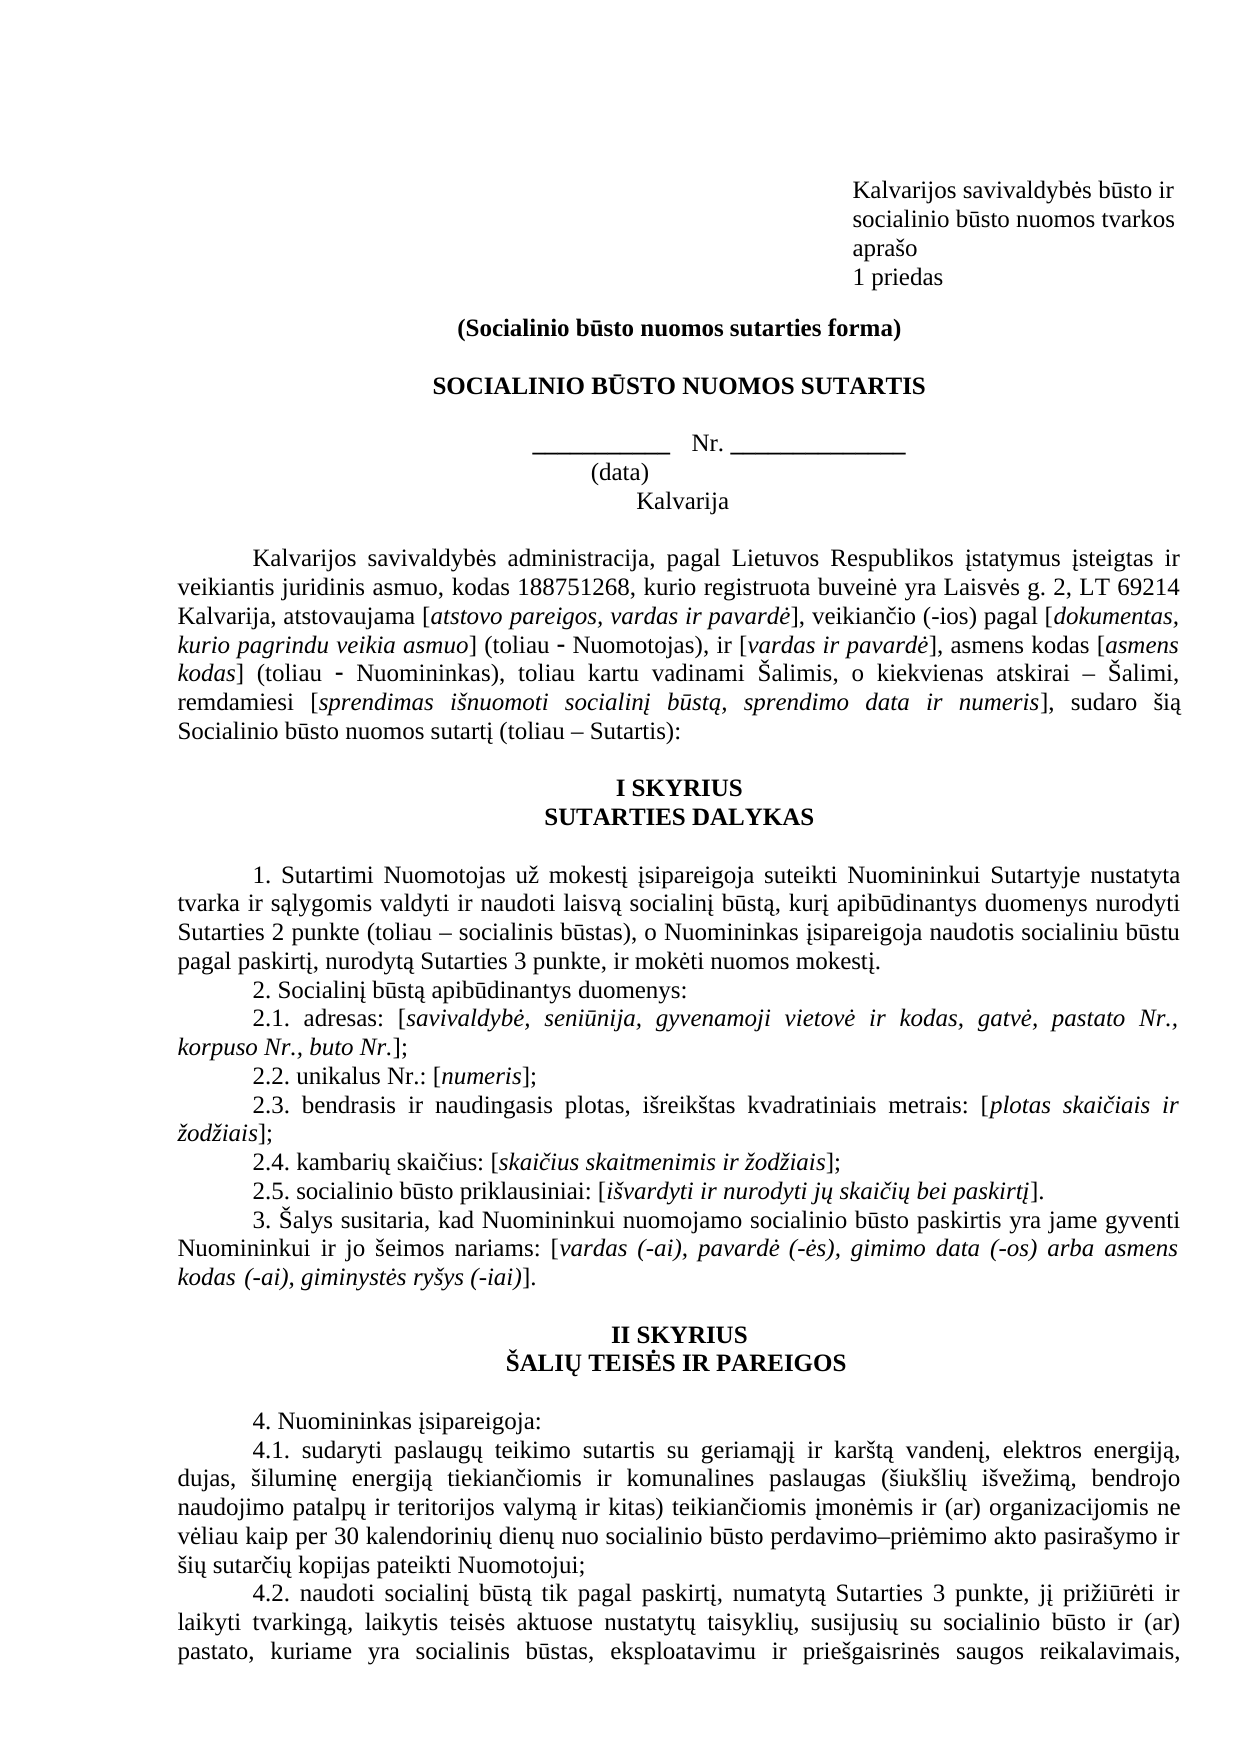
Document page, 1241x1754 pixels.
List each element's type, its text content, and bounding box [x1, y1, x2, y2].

text 1 priedas [717, 262, 1181, 291]
text 2. Socialinį būstą apibūdinantys duomenys: [177, 975, 1181, 1003]
text 4.1. sudaryti paslaugų teikimo sutartis su geriamąjį ir karštą vandenį, elektros energiją, dujas, šiluminę energiją tiekiančiomis ir komunalines paslaugas (šiukšlių išvežimą, bendrojo naudojimo patalpų ir teritorijos valymą ir kitas) teikiančiomis įmonėmis ir (ar) organizacijomis ne vėliau kaip per 30 kalendorinių dienų nuo socialinio būsto perdavimo–priėmimo akto pasirašymo ir šių sutarčių kopijas pateikti Nuomotojui; [177, 1435, 1181, 1578]
text 2.2. unikalus Nr.: [numeris]; [177, 1061, 1181, 1090]
text Kalvarijos savivaldybės administracija, pagal Lietuvos Respublikos įstatymus įsteigtas ir veikiantis juridinis asmuo, kodas 188751268, kurio registruota buveinė yra Laisvės g. 2, LT 69214 Kalvarija, atstovaujama [atstovo pareigos, vardas ir pavardė], veikiančio (-ios) pagal [dokumentas, kurio pagrindu veikia asmuo] (toliau  Nuomotojas), ir [vardas ir pavardė], asmens kodas [asmens kodas] (toliau  Nuomininkas), toliau kartu vadinami Šalimis, o kiekvienas atskirai – Šalimi, remdamiesi [sprendimas išnuomoti socialinį būstą, sprendimo data ir numeris], sudaro šią Socialinio būsto nuomos sutartį (toliau – Sutartis): [177, 543, 1181, 745]
text 2.5. socialinio būsto priklausiniai: [išvardyti ir nurodyti jų skaičių bei paskirtį]. [177, 1176, 1181, 1205]
text aprašo [852, 233, 1181, 262]
text 3. Šalys susitaria, kad Nuomininkui nuomojamo socialinio būsto paskirtis yra jame gyventi Nuomininkui ir jo šeimos nariams: [vardas (-ai), pavardė (-ės), gimimo data (-os) arba asmens kodas (-ai), giminystės ryšys (-iai)]. [177, 1205, 1181, 1291]
text (data) [177, 457, 1181, 486]
text I SKYRIUS [177, 773, 1181, 802]
text II SKYRIUS [177, 1320, 1181, 1348]
text Kalvarija [177, 486, 1181, 515]
text 2.4. kambarių skaičius: [skaičius skaitmenimis ir žodžiais]; [177, 1147, 1181, 1176]
text (Socialinio būsto nuomos sutarties forma) [177, 313, 1181, 342]
text 2.3. bendrasis ir naudingasis plotas, išreikštas kvadratiniais metrais: [plotas skaičiais ir žodžiais]; [177, 1090, 1181, 1147]
text Kalvarijos savivaldybės būsto ir [852, 176, 1181, 204]
text socialinio būsto nuomos tvarkos [852, 204, 1181, 233]
text ŠALIŲ TEISĖS IR PAREIGOS [177, 1348, 1181, 1377]
text 1. Sutartimi Nuomotojas už mokestį įsipareigoja suteikti Nuomininkui Sutartyje nustatyta tvarka ir sąlygomis valdyti ir naudoti laisvą socialinį būstą, kurį apibūdinantys duomenys nurodyti Sutarties 2 punkte (toliau – socialinis būstas), o Nuomininkas įsipareigoja naudotis socialiniu būstu pagal paskirtį, nurodytą Sutarties 3 punkte, ir mokėti nuomos mokestį. [177, 860, 1181, 975]
text ___________ Nr. ______________ [177, 428, 1181, 457]
text 2.1. adresas: [savivaldybė, seniūnija, gyvenamoji vietovė ir kodas, gatvė, pastato Nr., korpuso Nr., buto Nr.]; [177, 1003, 1181, 1061]
text SUTARTIES DALYKAS [177, 802, 1181, 831]
text 4. Nuomininkas įsipareigoja: [177, 1406, 1181, 1435]
text 4.2. naudoti socialinį būstą tik pagal paskirtį, numatytą Sutarties 3 punkte, jį prižiūrėti ir laikyti tvarkingą, laikytis teisės aktuose nustatytų taisyklių, susijusių su socialinio būsto ir (ar) pastato, kuriame yra socialinis būstas, eksploatavimu ir priešgaisrinės saugos reikalavimais, [177, 1578, 1181, 1665]
text SOCIALINIO BŪSTO NUOMOS SUTARTIS [177, 371, 1181, 400]
